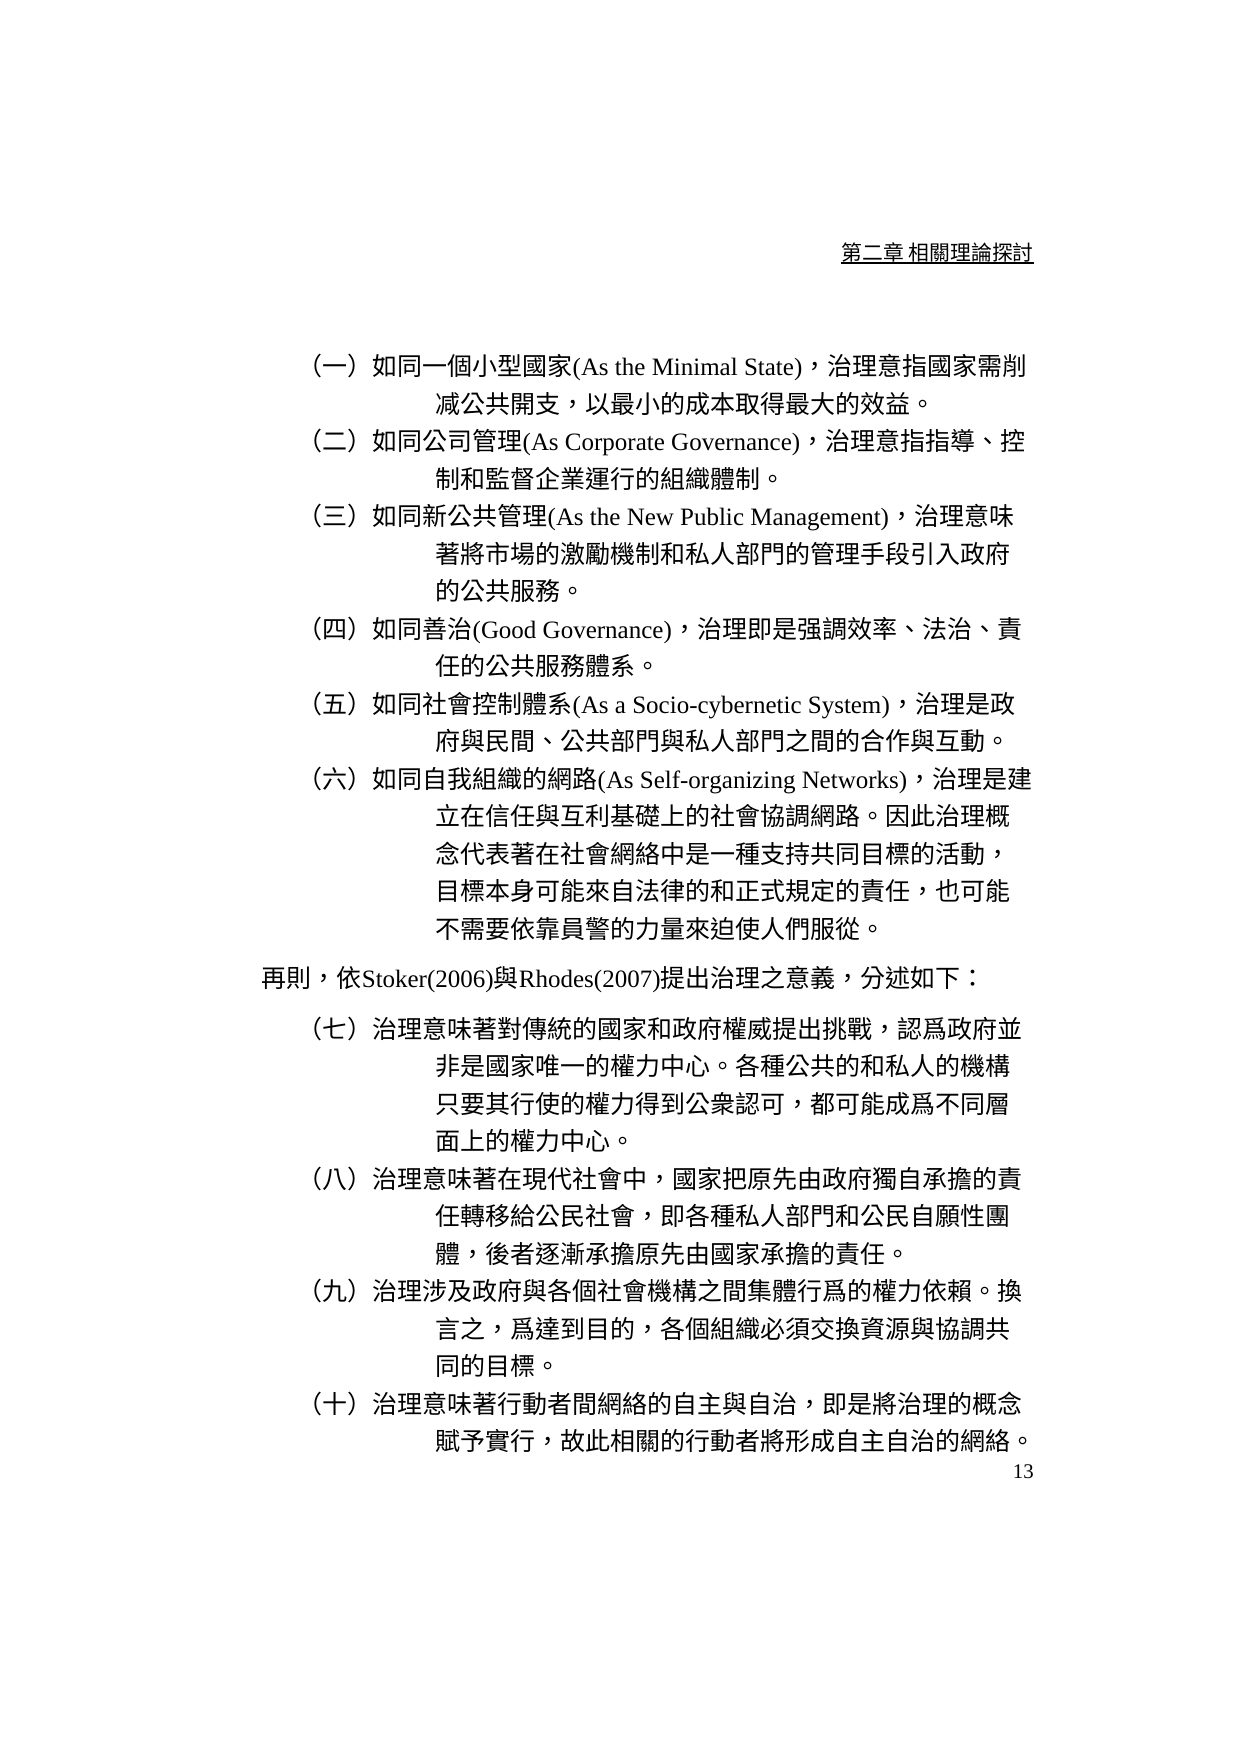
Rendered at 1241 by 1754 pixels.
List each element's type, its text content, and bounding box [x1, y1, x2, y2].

subtitle 如同公司管理(As Corporate Governance)，治理意指指導、控制和監督企業運行的組織體制。 [297, 420, 1033, 495]
subtitle 如同社會控制體系(As a Socio-cybernetic System)，治理是政府與民間、公共部門與私人部門之間的合作與互動。 [297, 683, 1033, 758]
subtitle 治理意味著對傳統的國家和政府權威提出挑戰，認爲政府並非是國家唯一的權力中心。各種公共的和私人的機構只要其行使的權力得到公衆認可，都可能成爲不同層面上的權力中心。 [297, 1008, 1033, 1158]
subtitle 如同善治(Good Governance)，治理即是强調效率、法治、責任的公共服務體系。 [297, 608, 1033, 683]
subtitle 治理涉及政府與各個社會機構之間集體行爲的權力依賴。換言之，爲達到目的，各個組織必須交換資源與協調共同的目標。 [297, 1270, 1033, 1383]
subtitle 治理意味著在現代社會中，國家把原先由政府獨自承擔的責任轉移給公民社會，即各種私人部門和公民自願性團體，後者逐漸承擔原先由國家承擔的責任。 [297, 1158, 1033, 1270]
subtitle 如同自我組織的網路(As Self-organizing Networks)，治理是建立在信任與互利基礎上的社會協調網路。因此治理概念代表著在社會網絡中是一種支持共同目標的活動，目標本身可能來自法律的和正式規定的責任，也可能不需要依靠員警的力量來迫使人們服從。 [297, 758, 1033, 945]
text 再則，依Stoker(2006)與Rhodes(2007)提出治理之意義，分述如下： [207, 958, 1033, 995]
subtitle 如同新公共管理(As the New Public Management)，治理意味著將市場的激勵機制和私人部門的管理手段引入政府的公共服務。 [297, 495, 1033, 608]
subtitle 如同一個小型國家(As the Minimal State)，治理意指國家需削减公共開支，以最小的成本取得最大的效益。 [297, 345, 1033, 420]
subtitle 治理意味著行動者間網絡的自主與自治，即是將治理的概念賦予實行，故此相關的行動者將形成自主自治的網絡。 [297, 1383, 1033, 1458]
